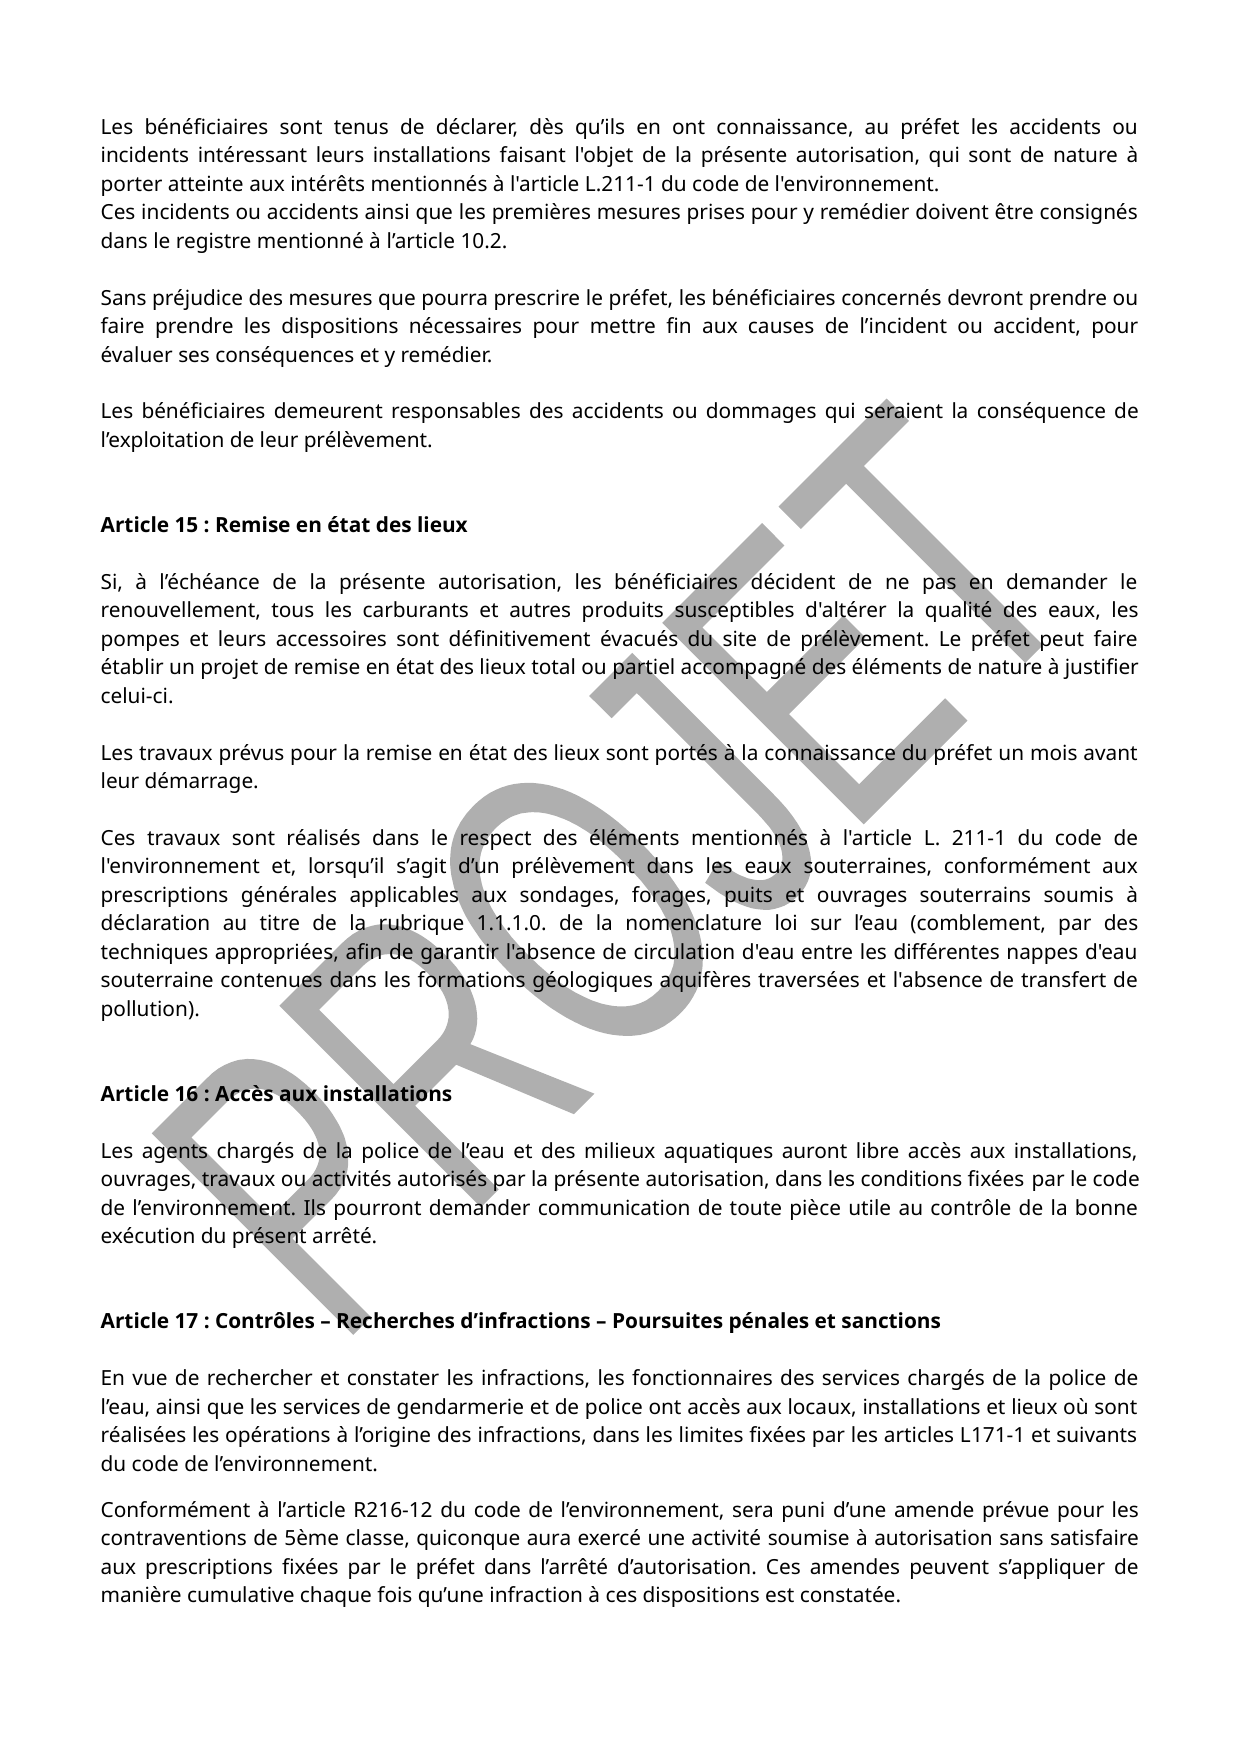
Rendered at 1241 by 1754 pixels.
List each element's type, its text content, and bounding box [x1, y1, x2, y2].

text Article 16 : Accès aux installations [416, 1079, 554, 1107]
text Article 17 : Contrôles – Recherches d’infractions – Poursuites pénales et sanctions [355, 1307, 1140, 1335]
text Les travaux prévus pour la remise en état des lieux sont portés à la connaissance du préfet un mois avant leur démarrage. [719, 738, 833, 795]
text Ces travaux sont réalisés dans le respect des éléments mentionnés à l'article L. 211-1 du code de l'environnement et, lorsqu’il s’agit d’un prélèvement dans les eaux souterraines, conformément aux prescriptions générales applicables aux sondages, forages, puits et ouvrages souterrains soumis à déclaration au titre de la rubrique 1.1.1.0. de la nomenclature loi sur l’eau (comblement, par des techniques appropriées, afin de garantir l'absence de circulation d'eau entre les différentes nappes d'eau souterraine contenues dans les formations géologiques aquifères traversées et l'absence de transfert de pollution). [621, 823, 1140, 1022]
text Les travaux prévus pour la remise en état des lieux sont portés à la connaissance du préfet un mois avant leur démarrage. [814, 738, 904, 783]
text Article 17 : Contrôles – Recherches d’infractions – Poursuites pénales et sanctions [100, 1307, 352, 1335]
text Ces incidents ou accidents ainsi que les premières mesures prises pour y remédier doivent être consignés dans le registre mentionné à l’article 10.2. [100, 197, 1140, 254]
text Ces travaux sont réalisés dans le respect des éléments mentionnés à l'article L. 211-1 du code de l'environnement et, lorsqu’il s’agit d’un prélèvement dans les eaux souterraines, conformément aux prescriptions générales applicables aux sondages, forages, puits et ouvrages souterrains soumis à déclaration au titre de la rubrique 1.1.1.0. de la nomenclature loi sur l’eau (comblement, par des techniques appropriées, afin de garantir l'absence de circulation d'eau entre les différentes nappes d'eau souterraine contenues dans les formations géologiques aquifères traversées et l'absence de transfert de pollution). [100, 823, 572, 1022]
text Ces travaux sont réalisés dans le respect des éléments mentionnés à l'article L. 211-1 du code de l'environnement et, lorsqu’il s’agit d’un prélèvement dans les eaux souterraines, conformément aux prescriptions générales applicables aux sondages, forages, puits et ouvrages souterrains soumis à déclaration au titre de la rubrique 1.1.1.0. de la nomenclature loi sur l’eau (comblement, par des techniques appropriées, afin de garantir l'absence de circulation d'eau entre les différentes nappes d'eau souterraine contenues dans les formations géologiques aquifères traversées et l'absence de transfert de pollution). [480, 823, 674, 1006]
text Article 16 : Accès aux installations [301, 1079, 379, 1107]
text Les bénéficiaires demeurent responsables des accidents ou dommages qui seraient la conséquence de l’exploitation de leur prélèvement. [100, 397, 1140, 453]
text Article 16 : Accès aux installations [100, 1079, 205, 1107]
text Les travaux prévus pour la remise en état des lieux sont portés à la connaissance du préfet un mois avant leur démarrage. [895, 738, 1140, 795]
text Les travaux prévus pour la remise en état des lieux sont portés à la connaissance du préfet un mois avant leur démarrage. [100, 738, 737, 795]
text Sans préjudice des mesures que pourra prescrire le préfet, les bénéficiaires concernés devront prendre ou faire prendre les dispositions nécessaires pour mettre fin aux causes de l’incident ou accident, pour évaluer ses conséquences et y remédier. [100, 283, 1140, 368]
text Article 16 : Accès aux installations [223, 1089, 291, 1107]
text Article 16 : Accès aux installations [561, 1079, 1140, 1107]
